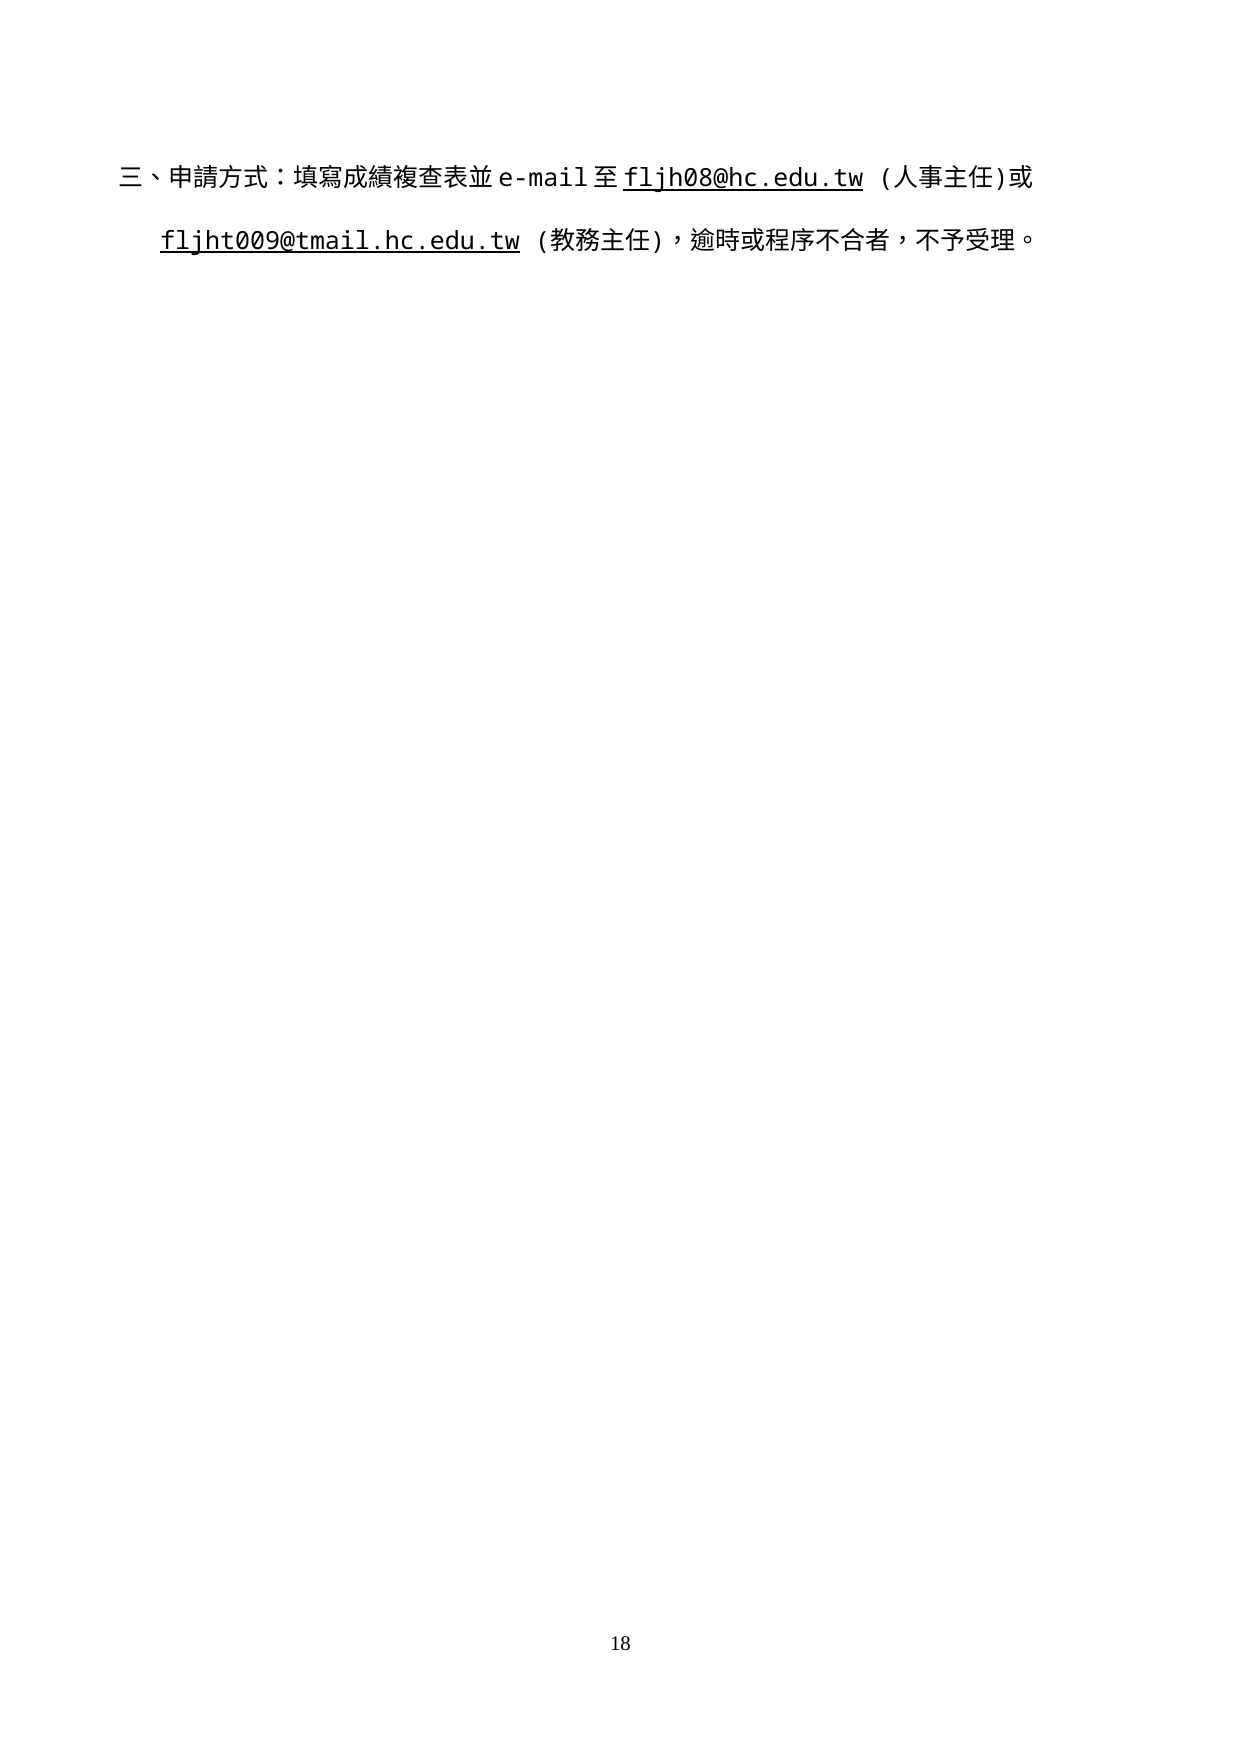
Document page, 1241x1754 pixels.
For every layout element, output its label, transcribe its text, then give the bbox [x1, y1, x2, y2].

text fljht009@tmail.hc.edu.tw (教務主任)，逾時或程序不合者，不予受理。 [160, 197, 1122, 259]
text 三、申請方式：填寫成績複查表並e-mail至fljh08@hc.edu.tw (人事主任)或 [118, 134, 1122, 197]
